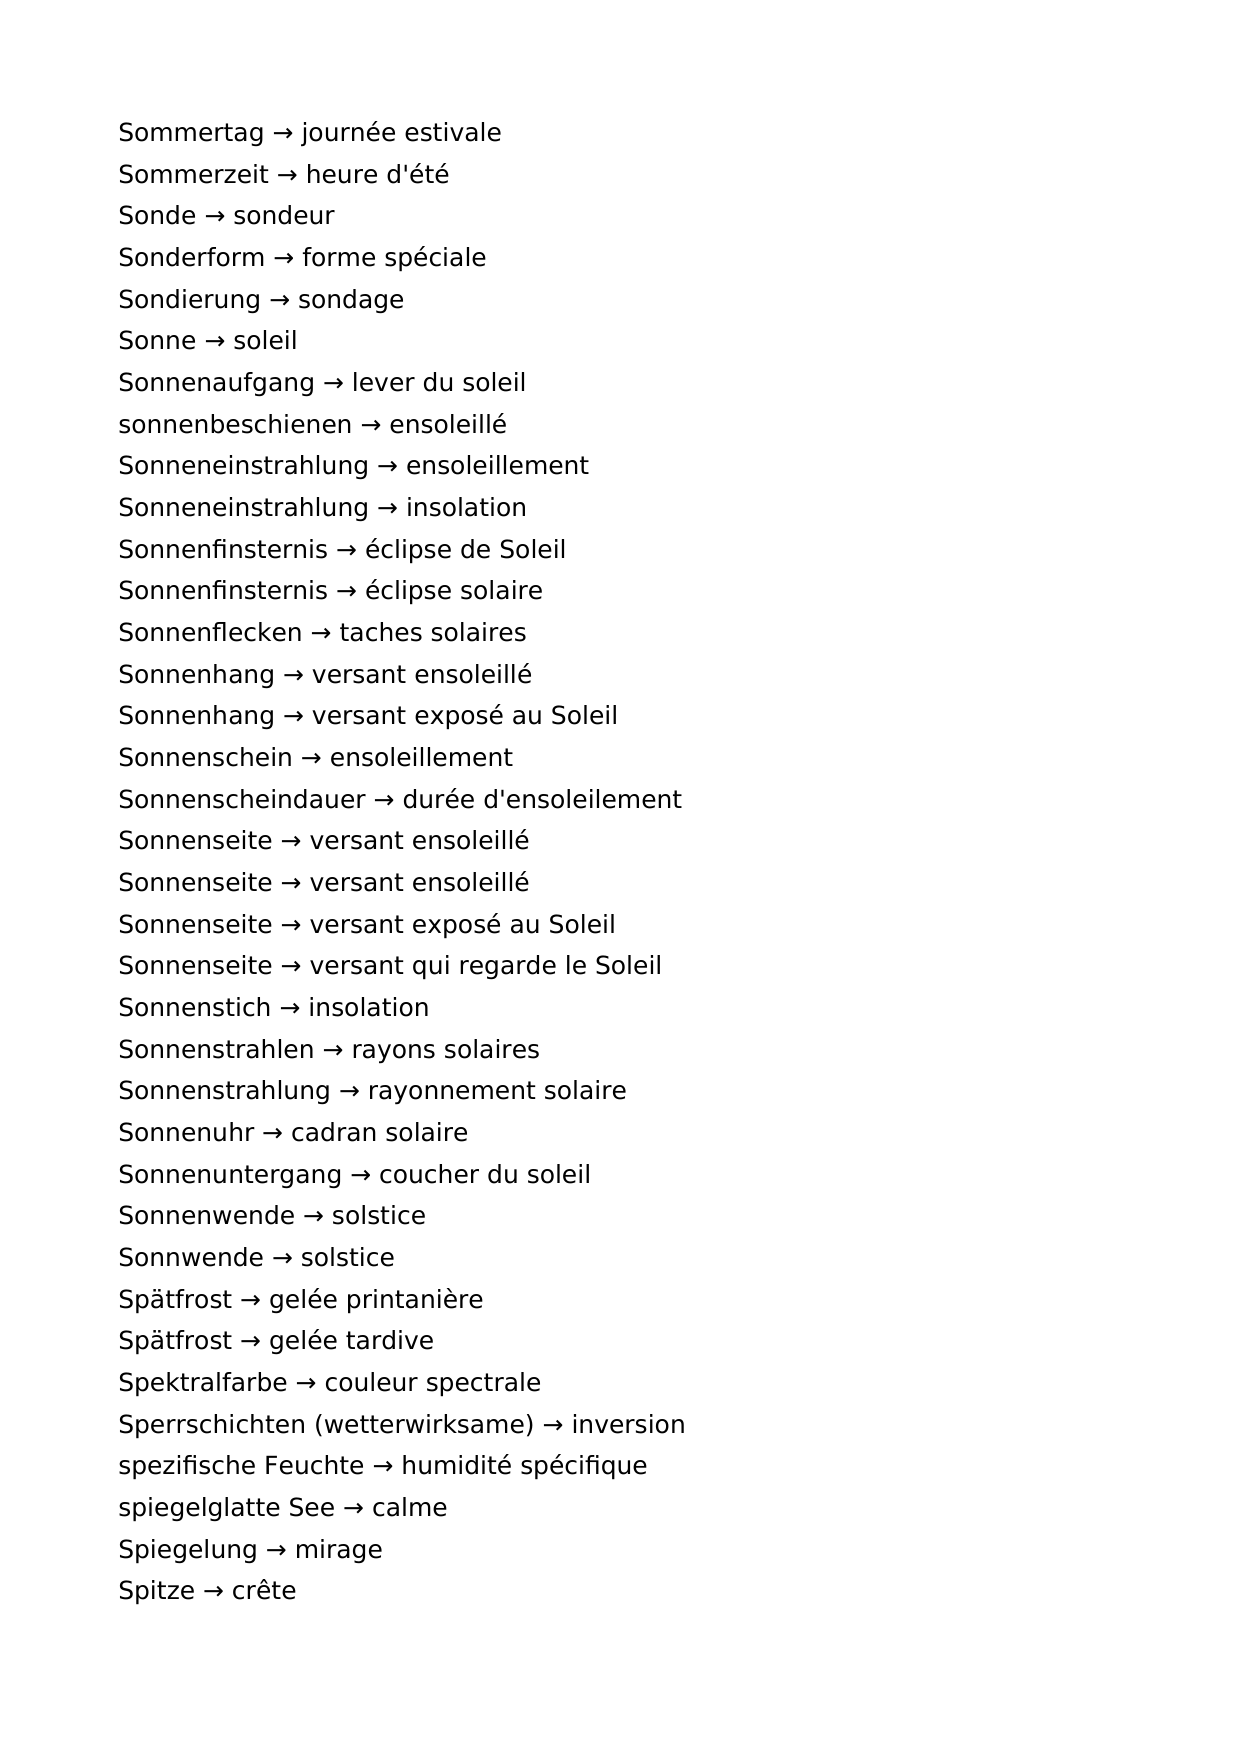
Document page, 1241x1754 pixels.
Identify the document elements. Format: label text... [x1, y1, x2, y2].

text Sonderform → forme spéciale [118, 243, 1122, 272]
text Sonnenflecken → taches solaires [118, 618, 1122, 647]
text Sommerzeit → heure d'été [118, 160, 1122, 189]
text Spiegelung → mirage [118, 1535, 1122, 1564]
text Sommertag → journée estivale [118, 118, 1122, 147]
text Sonnenhang → versant ensoleillé [118, 660, 1122, 689]
text Sonnenschein → ensoleillement [118, 743, 1122, 772]
text spezifische Feuchte → humidité spécifique [118, 1451, 1122, 1481]
text sonnenbeschienen → ensoleillé [118, 410, 1122, 439]
text Sonnwende → solstice [118, 1243, 1122, 1272]
text Sonnenscheindauer → durée d'ensoleilement [118, 785, 1122, 814]
text Sonnenseite → versant qui regarde le Soleil [118, 951, 1122, 981]
text Sonnenwende → solstice [118, 1201, 1122, 1231]
text Spätfrost → gelée tardive [118, 1326, 1122, 1356]
text Sonnenstrahlung → rayonnement solaire [118, 1076, 1122, 1106]
text Sonnenstich → insolation [118, 993, 1122, 1022]
text Sonnenseite → versant ensoleillé [118, 826, 1122, 856]
text Sonnenuntergang → coucher du soleil [118, 1160, 1122, 1189]
text Sonnenfinsternis → éclipse solaire [118, 576, 1122, 606]
text Sonnenaufgang → lever du soleil [118, 368, 1122, 397]
text Sonnenuhr → cadran solaire [118, 1118, 1122, 1147]
text Spektralfarbe → couleur spectrale [118, 1368, 1122, 1397]
text Sonde → sondeur [118, 201, 1122, 231]
text Sondierung → sondage [118, 285, 1122, 314]
text Sonnenfinsternis → éclipse de Soleil [118, 535, 1122, 564]
text Sonne → soleil [118, 326, 1122, 356]
text Sonneneinstrahlung → ensoleillement [118, 451, 1122, 481]
text Sonnenseite → versant ensoleillé [118, 868, 1122, 897]
text spiegelglatte See → calme [118, 1493, 1122, 1522]
text Sonnenhang → versant exposé au Soleil [118, 701, 1122, 731]
text Spitze → crête [118, 1576, 1122, 1606]
text Spätfrost → gelée printanière [118, 1285, 1122, 1314]
text Sonnenseite → versant exposé au Soleil [118, 910, 1122, 939]
text Sonnenstrahlen → rayons solaires [118, 1035, 1122, 1064]
text Sperrschichten (wetterwirksame) → inversion [118, 1410, 1122, 1439]
text Sonneneinstrahlung → insolation [118, 493, 1122, 522]
